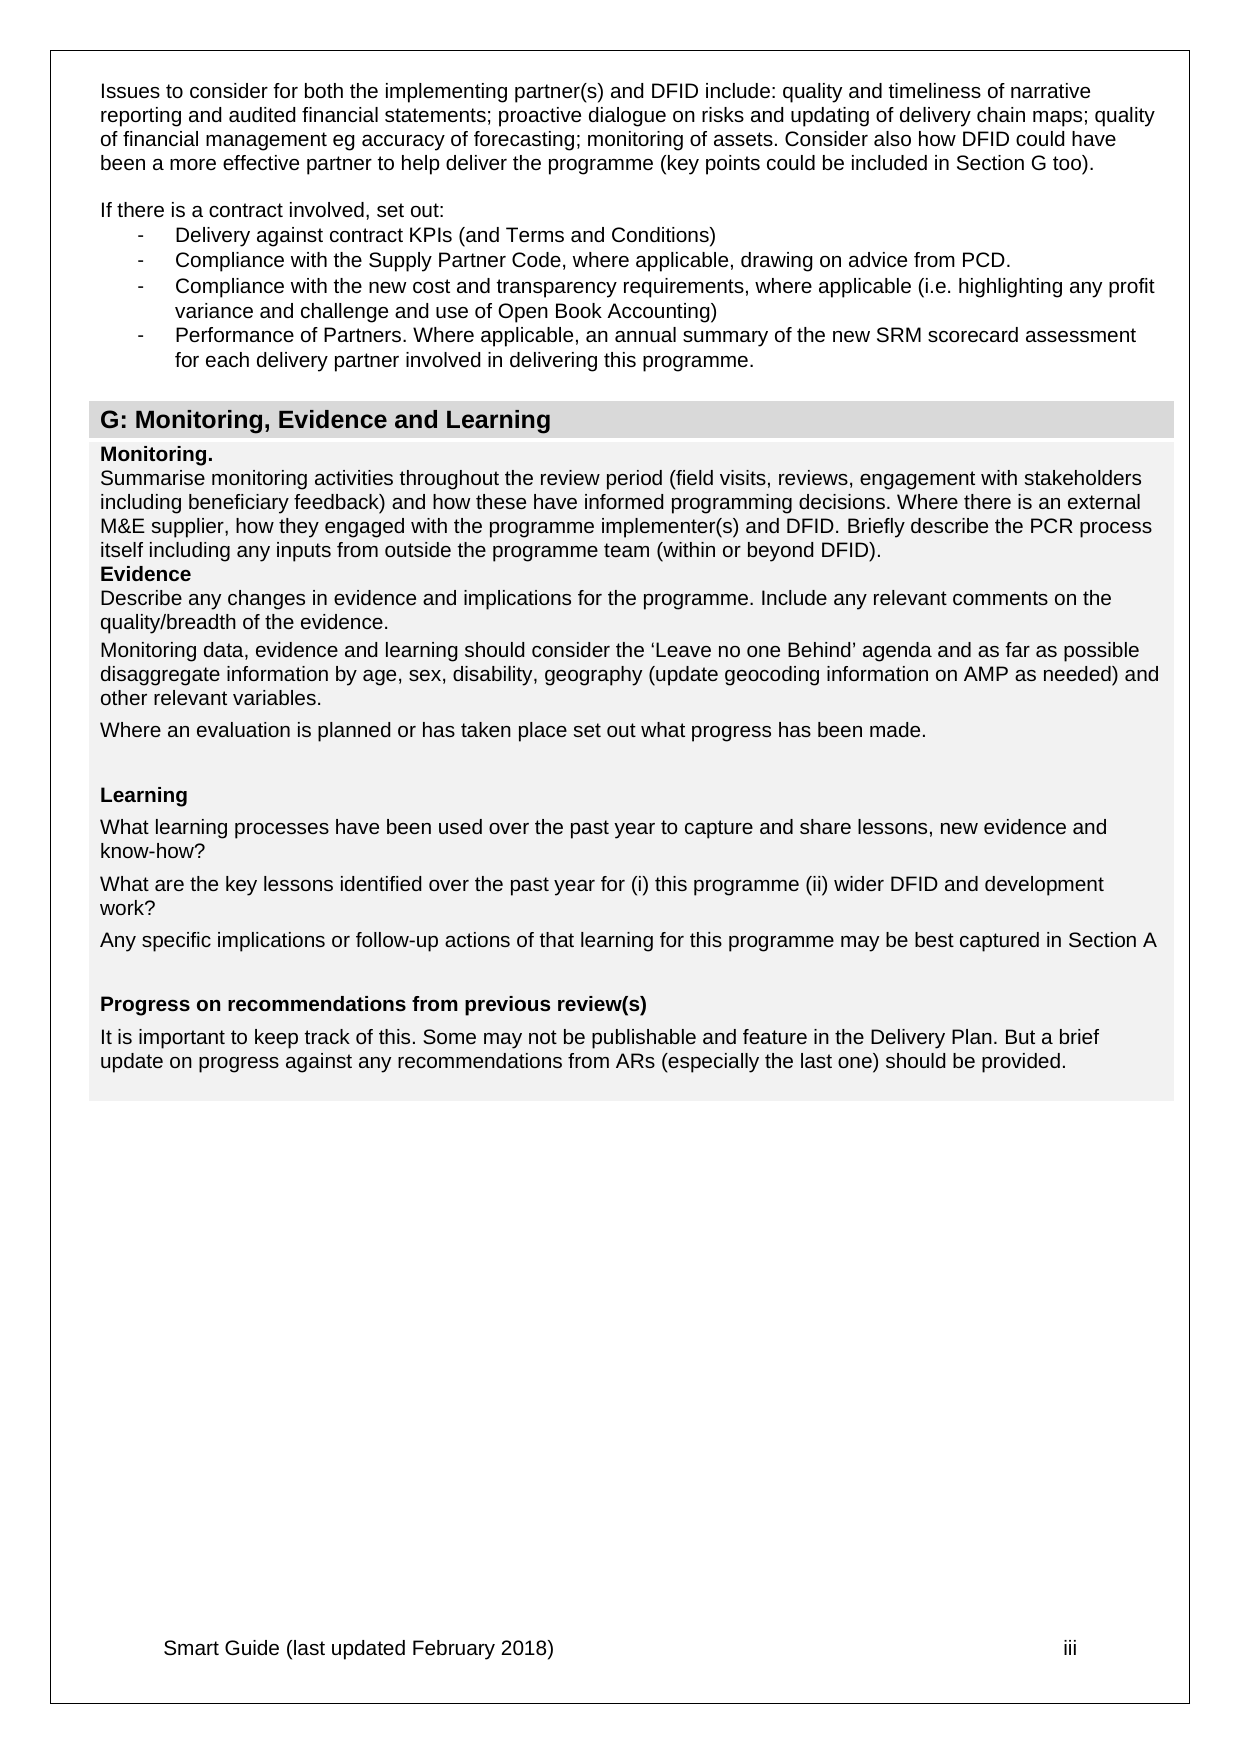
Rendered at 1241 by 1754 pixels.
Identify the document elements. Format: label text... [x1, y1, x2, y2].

table_cell Issues to consider for both the implementing partner(s) and DFID include: quality and timeliness of narrative reporting and audited financial statements; proactive dialogue on risks and updating of delivery chain maps; quality of financial management eg accuracy of forecasting; monitoring of assets. Consider also how DFID could have been a more effective partner to help deliver the programme (key points could be included in Section G too). If there is a contract involved, set out: Delivery against contract KPIs (and Terms and Conditions) Compliance with the Supply Partner Code, where applicable, drawing on advice from PCD. Compliance with the new cost and transparency requirements, where applicable (i.e. highlighting any profit variance and challenge and use of Open Book Accounting) Performance of Partners. Where applicable, an annual summary of the new SRM scorecard assessment for each delivery partner involved in delivering this programme. [89, 79, 1174, 396]
table_cell G: Monitoring, Evidence and Learning [89, 401, 1174, 438]
table_cell Monitoring. Summarise monitoring activities throughout the review period (field visits, reviews, engagement with stakeholders including beneficiary feedback) and how these have informed programming decisions. Where there is an external M&E supplier, how they engaged with the programme implementer(s) and DFID. Briefly describe the PCR process itself including any inputs from outside the programme team (within or beyond DFID). Evidence Describe any changes in evidence and implications for the programme. Include any relevant comments on the quality/breadth of the evidence. Monitoring data, evidence and learning should consider the ‘Leave no one Behind’ agenda and as far as possible disaggregate information by age, sex, disability, geography (update geocoding information on AMP as needed) and other relevant variables. Where an evaluation is planned or has taken place set out what progress has been made. Learning What learning processes have been used over the past year to capture and share lessons, new evidence and know-how? What are the key lessons identified over the past year for (i) this programme (ii) wider DFID and development work? Any specific implications or follow-up actions of that learning for this programme may be best captured in Section A Progress on recommendations from previous review(s) It is important to keep track of this. Some may not be publishable and feature in the Delivery Plan. But a brief update on progress against any recommendations from ARs (especially the last one) should be provided. [89, 442, 1174, 1101]
